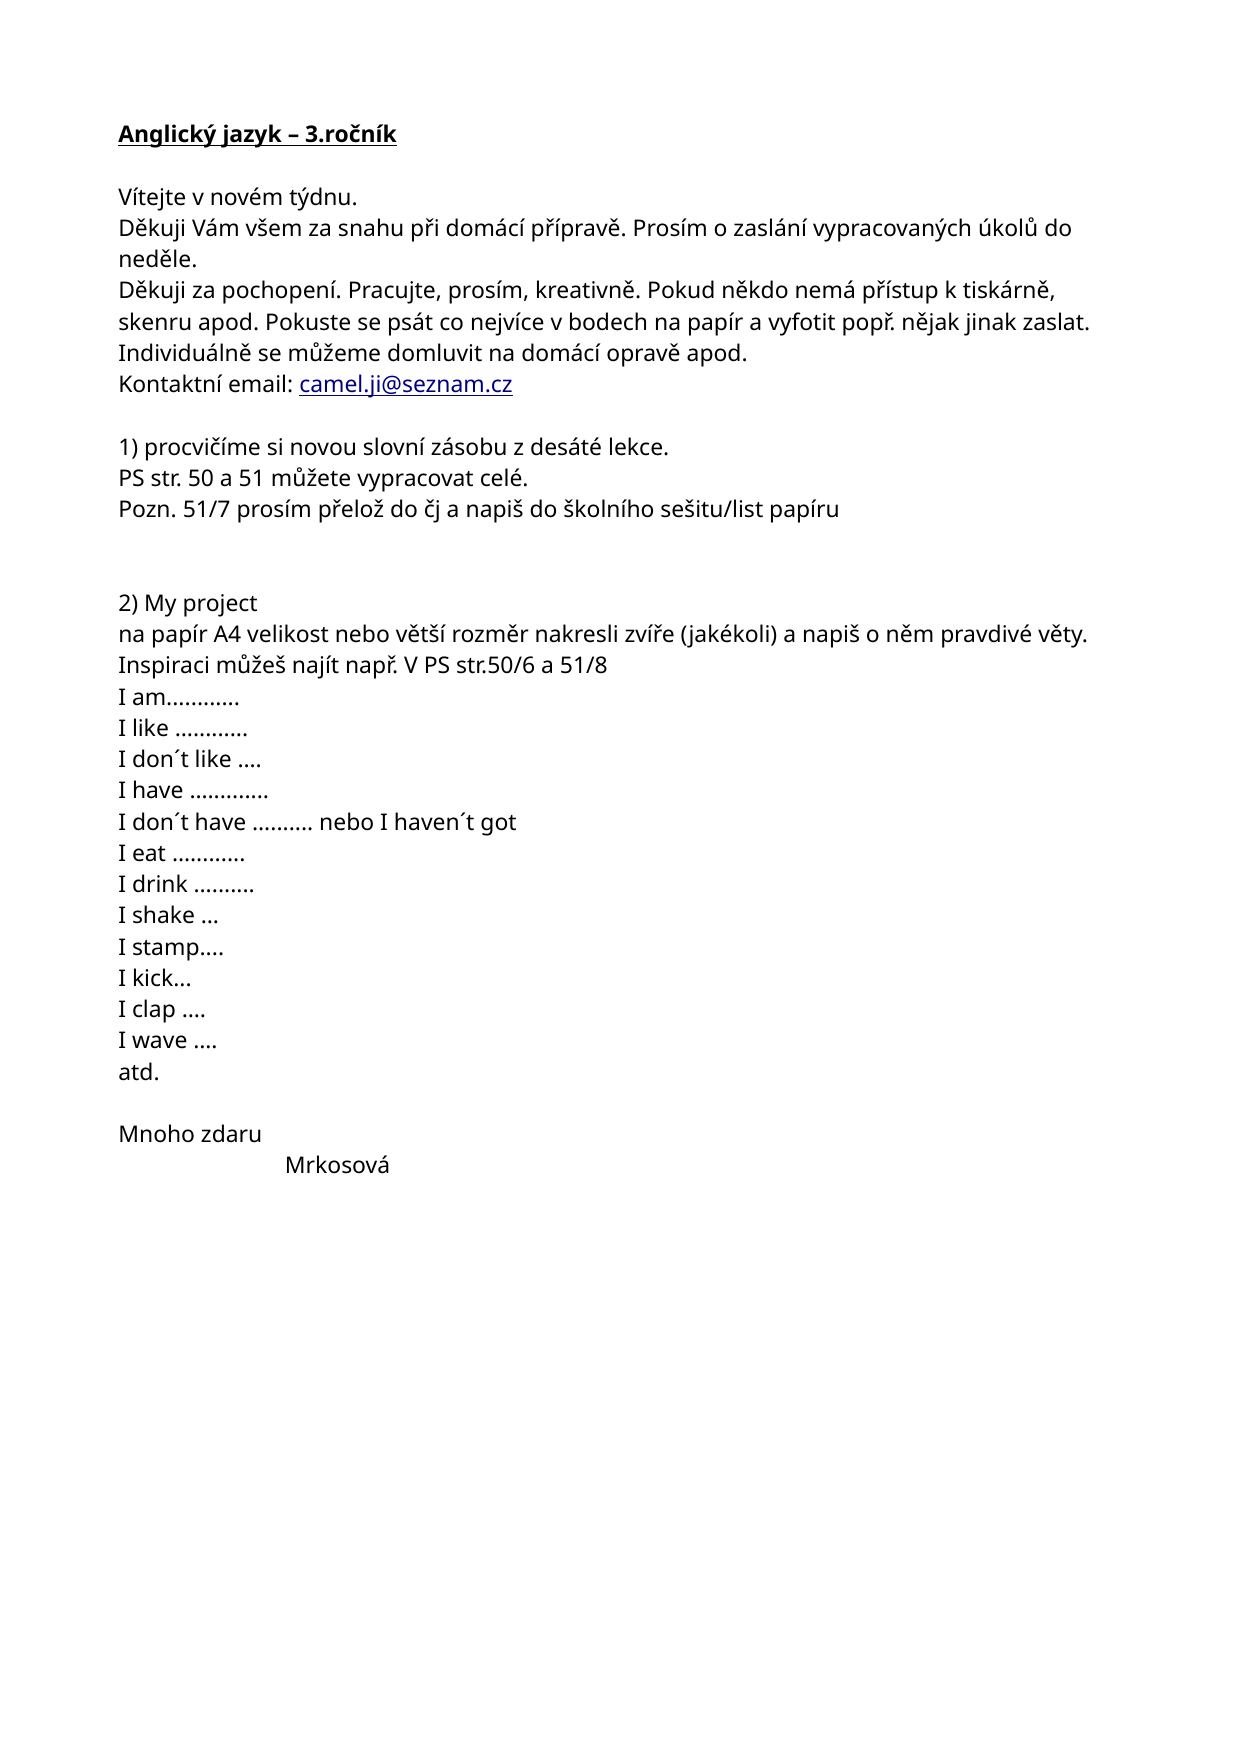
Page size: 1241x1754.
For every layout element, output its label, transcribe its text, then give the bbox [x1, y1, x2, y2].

text Kontaktní email: camel.ji@seznam.cz [118, 368, 1122, 399]
text Pozn. 51/7 prosím přelož do čj a napiš do školního sešitu/list papíru [118, 493, 1122, 524]
text I like …......... [118, 712, 1122, 743]
text na papír A4 velikost nebo větší rozměr nakresli zvíře (jakékoli) a napiš o něm pravdivé věty. Inspiraci můžeš najít např. V PS str.50/6 a 51/8 [118, 618, 1122, 681]
text I kick... [118, 962, 1122, 993]
text I wave …. [118, 1024, 1122, 1056]
text 2) My project [118, 587, 1122, 618]
text I am............ [118, 681, 1122, 712]
text I don´t have …....... nebo I haven´t got [118, 806, 1122, 837]
text I clap …. [118, 993, 1122, 1024]
text 1) procvičíme si novou slovní zásobu z desáté lekce. [118, 431, 1122, 462]
text Vítejte v novém týdnu. [118, 181, 1122, 212]
text I stamp.... [118, 931, 1122, 962]
text I shake … [118, 899, 1122, 931]
text I have ….......... [118, 774, 1122, 806]
text PS str. 50 a 51 můžete vypracovat celé. [118, 462, 1122, 493]
text I eat …......... [118, 837, 1122, 868]
text atd. [118, 1056, 1122, 1087]
text I don´t like …. [118, 743, 1122, 774]
text Mnoho zdaru [118, 1118, 1122, 1149]
text Mrkosová [118, 1149, 1122, 1181]
text Děkuji Vám všem za snahu při domácí přípravě. Prosím o zaslání vypracovaných úkolů do neděle. [118, 212, 1122, 274]
text Anglický jazyk – 3.ročník [118, 118, 1122, 149]
text Děkuji za pochopení. Pracujte, prosím, kreativně. Pokud někdo nemá přístup k tiskárně, skenru apod. Pokuste se psát co nejvíce v bodech na papír a vyfotit popř. nějak jinak zaslat. Individuálně se můžeme domluvit na domácí opravě apod. [118, 274, 1122, 368]
text I drink …....... [118, 868, 1122, 899]
